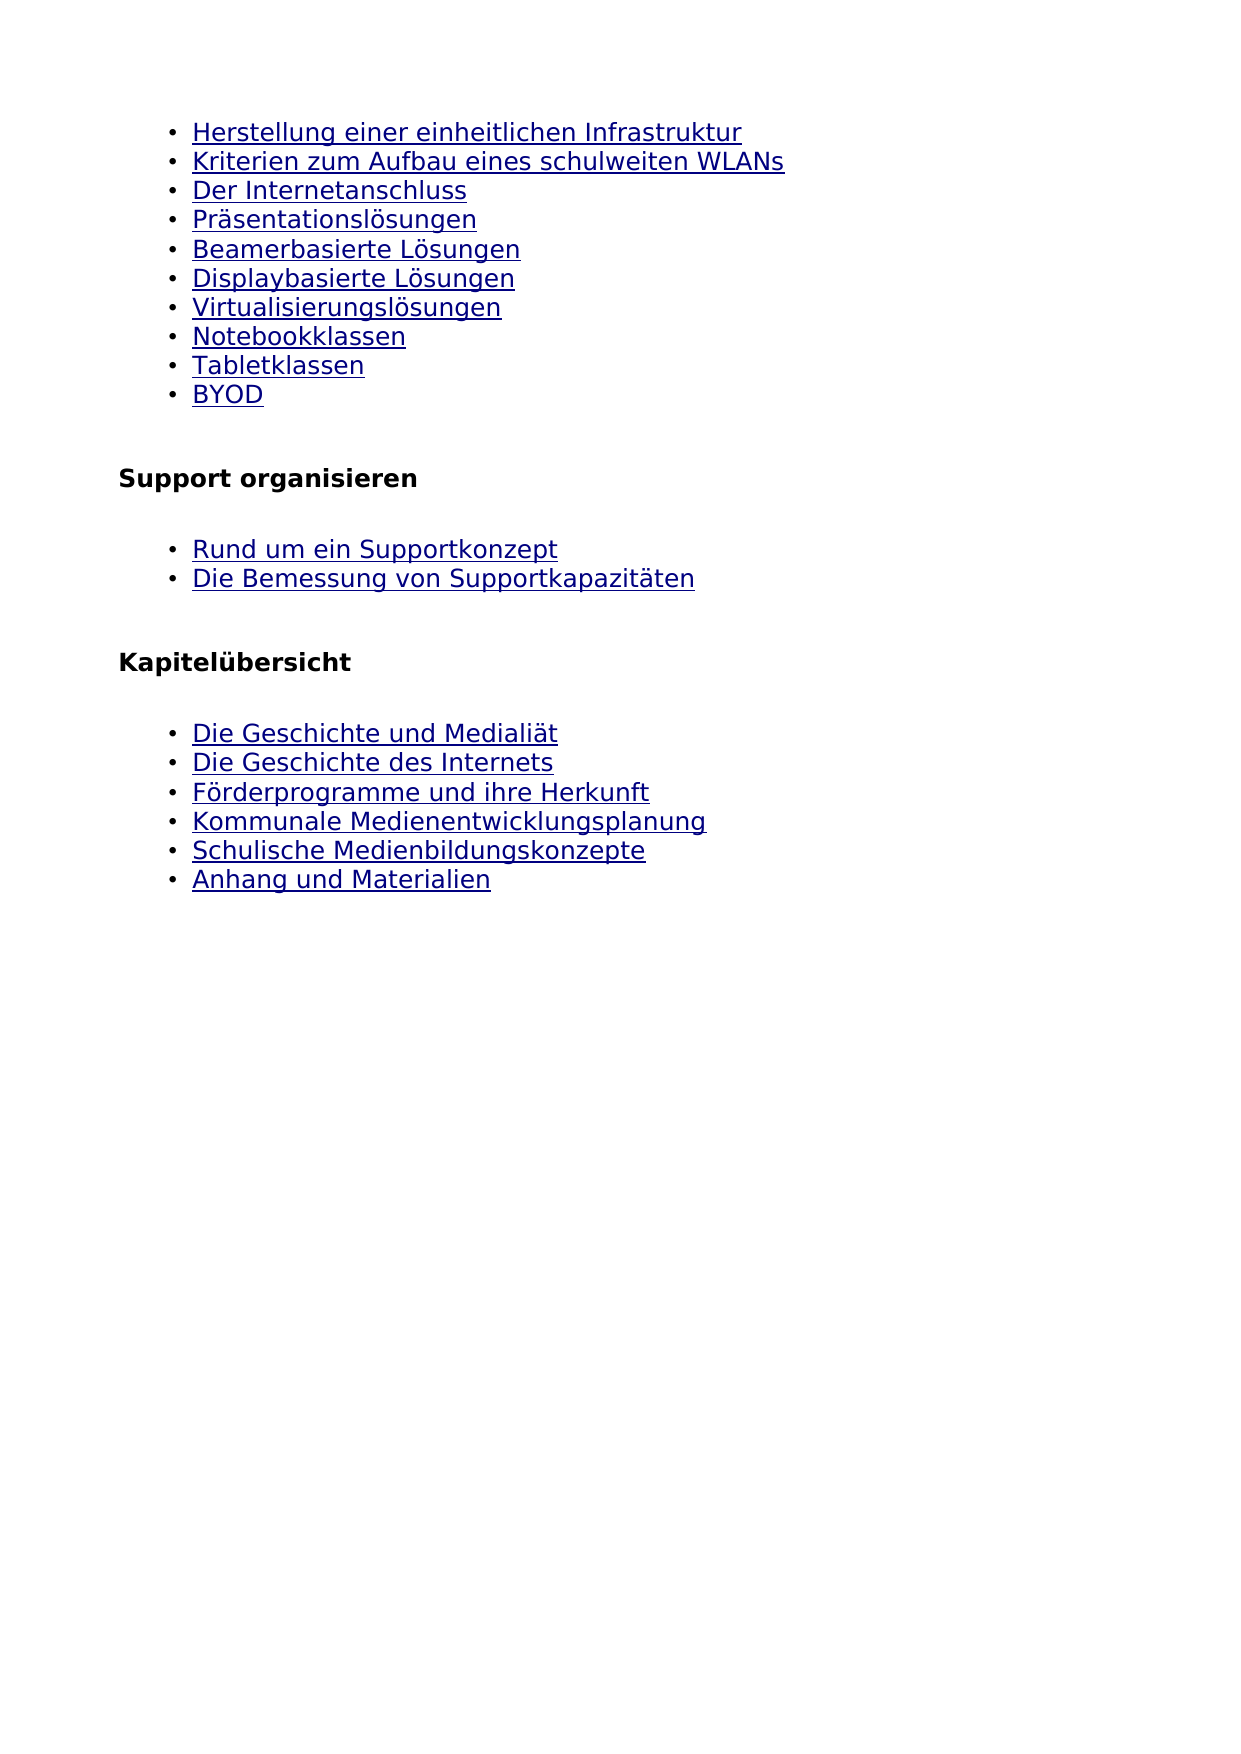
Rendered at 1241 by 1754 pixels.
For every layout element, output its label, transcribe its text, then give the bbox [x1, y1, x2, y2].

list Die Geschichte und Medialiät [177, 719, 1122, 748]
list Notebookklassen [177, 322, 1122, 351]
list Präsentationslösungen [177, 206, 1122, 235]
list Kommunale Medienentwicklungsplanung [177, 807, 1122, 836]
list Virtualisierungslösungen [177, 293, 1122, 322]
list Die Geschichte des Internets [177, 748, 1122, 778]
list BYOD [177, 381, 1122, 410]
list Der Internetanschluss [177, 176, 1122, 206]
list Anhang und Materialien [177, 865, 1122, 894]
list Tabletklassen [177, 351, 1122, 381]
list Beamerbasierte Lösungen [177, 235, 1122, 264]
list Die Bemessung von Supportkapazitäten [177, 564, 1122, 594]
list Displaybasierte Lösungen [177, 264, 1122, 293]
list Schulische Medienbildungskonzepte [177, 836, 1122, 865]
list Förderprogramme und ihre Herkunft [177, 778, 1122, 807]
subtitle Support organisieren [118, 464, 1122, 493]
list Kriterien zum Aufbau eines schulweiten WLANs [177, 147, 1122, 176]
list Herstellung einer einheitlichen Infrastruktur [177, 118, 1122, 147]
list Rund um ein Supportkonzept [177, 535, 1122, 564]
subtitle Kapitelübersicht [118, 648, 1122, 677]
